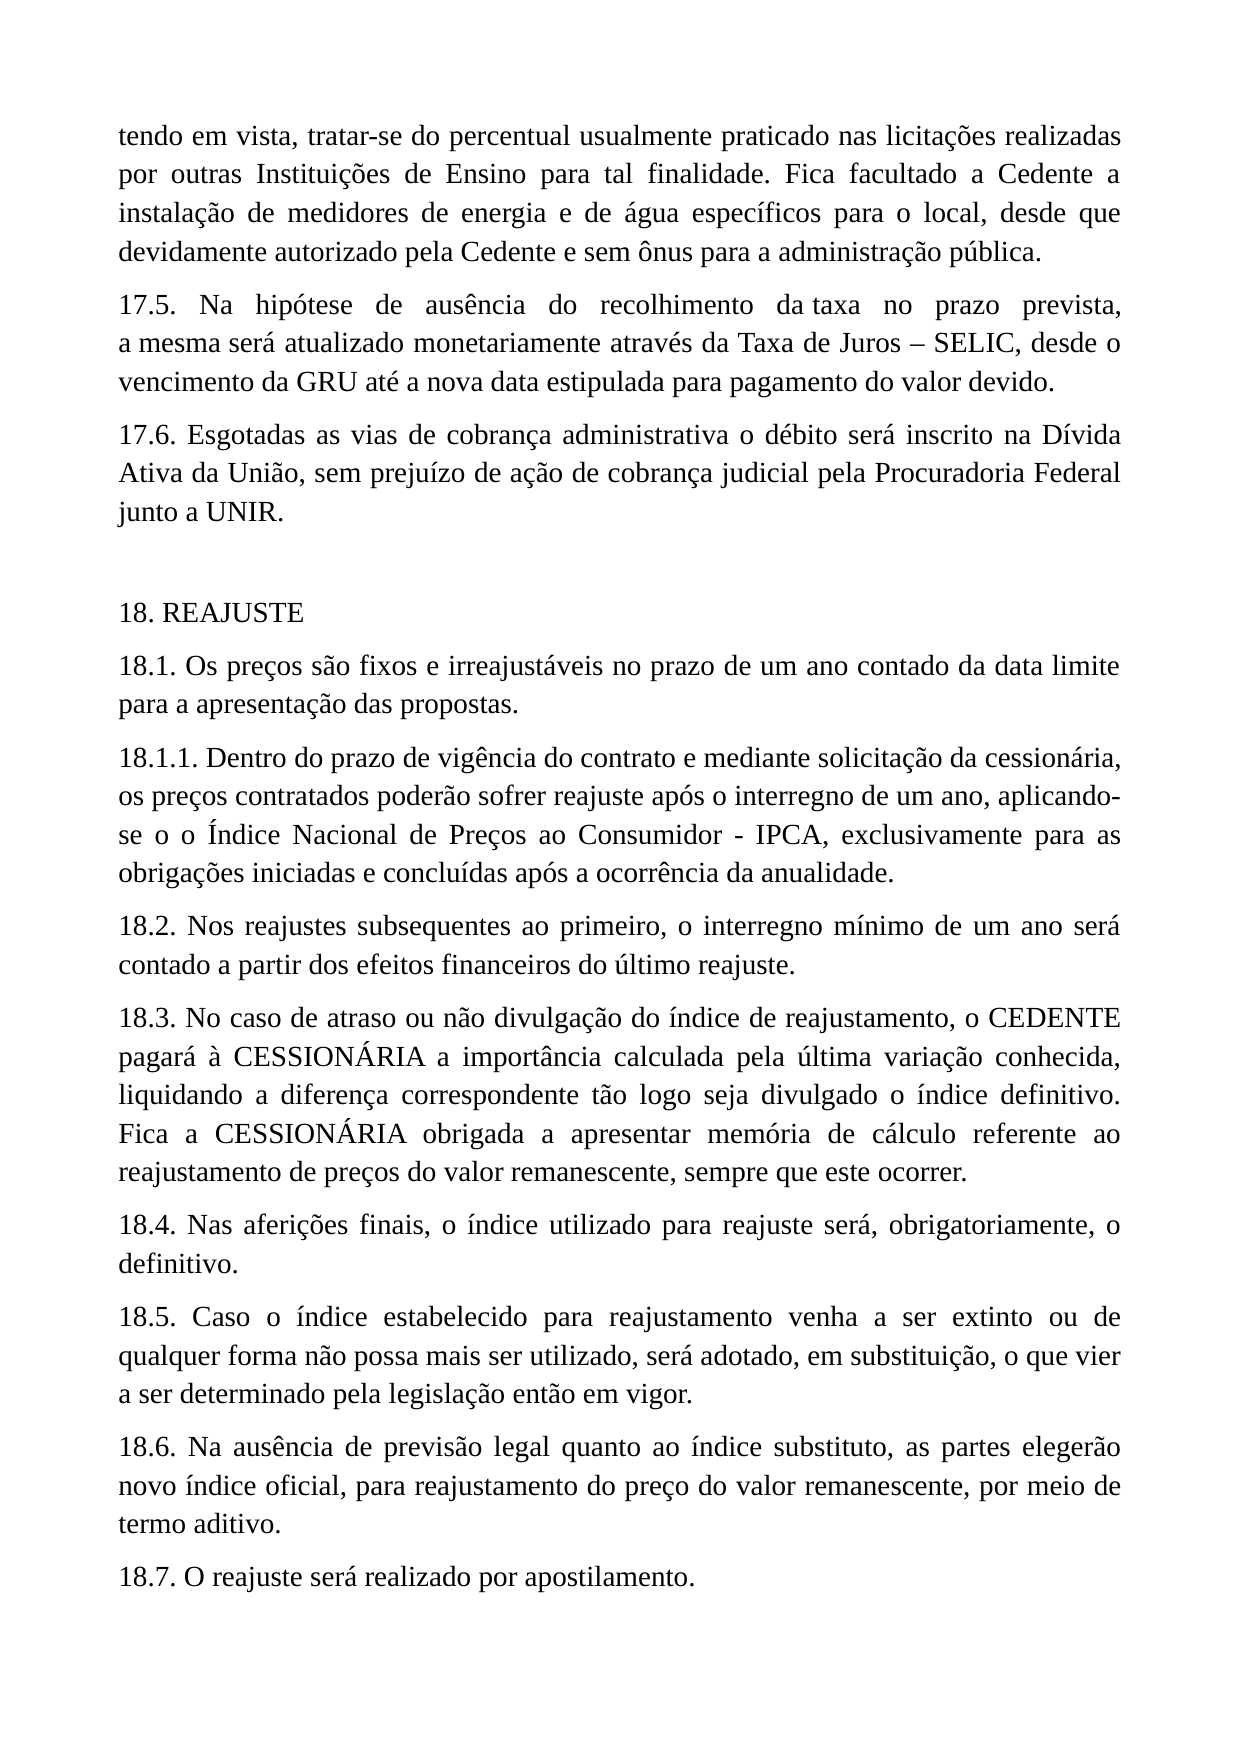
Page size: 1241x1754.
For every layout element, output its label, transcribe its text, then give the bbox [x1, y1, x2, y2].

text 18.5. Caso o índice estabelecido para reajustamento venha a ser extinto ou de qualquer forma não possa mais ser utilizado, será adotado, em substituição, o que vier a ser determinado pela legislação então em vigor. [118, 1299, 1122, 1410]
text 18.3. No caso de atraso ou não divulgação do índice de reajustamento, o CEDENTE pagará à CESSIONÁRIA a importância calculada pela última variação conhecida, liquidando a diferença correspondente tão logo seja divulgado o índice definitivo. Fica a CESSIONÁRIA obrigada a apresentar memória de cálculo referente ao reajustamento de preços do valor remanescente, sempre que este ocorrer. [118, 1000, 1122, 1188]
text 18.1.1. Dentro do prazo de vigência do contrato e mediante solicitação da cessionária, os preços contratados poderão sofrer reajuste após o interregno de um ano, aplicando-se o o Índice Nacional de Preços ao Consumidor - IPCA, exclusivamente para as obrigações iniciadas e concluídas após a ocorrência da anualidade. [118, 740, 1122, 889]
text 18.7. O reajuste será realizado por apostilamento. [118, 1559, 1122, 1593]
text 18. REAJUSTE [118, 595, 1122, 628]
text 18.4. Nas aferições finais, o índice utilizado para reajuste será, obrigatoriamente, o definitivo. [118, 1207, 1122, 1279]
text 18.2. Nos reajustes subsequentes ao primeiro, o interregno mínimo de um ano será contado a partir dos efeitos financeiros do último reajuste. [118, 908, 1122, 981]
text 17.5. Na hipótese de ausência do recolhimento da taxa no prazo prevista, a mesma será atualizado monetariamente através da Taxa de Juros – SELIC, desde o vencimento da GRU até a nova data estipulada para pagamento do valor devido. [118, 287, 1122, 397]
text 17.6. Esgotadas as vias de cobrança administrativa o débito será inscrito na Dívida Ativa da União, sem prejuízo de ação de cobrança judicial pela Procuradoria Federal junto a UNIR. [118, 417, 1122, 528]
text 18.6. Na ausência de previsão legal quanto ao índice substituto, as partes elegerão novo índice oficial, para reajustamento do preço do valor remanescente, por meio de termo aditivo. [118, 1429, 1122, 1540]
text 18.1. Os preços são fixos e irreajustáveis no prazo de um ano contado da data limite para a apresentação das propostas. [118, 648, 1122, 720]
text tendo em vista, tratar-se do percentual usualmente praticado nas licitações realizadas por outras Instituições de Ensino para tal finalidade. Fica facultado a Cedente a instalação de medidores de energia e de água específicos para o local, desde que devidamente autorizado pela Cedente e sem ônus para a administração pública. [118, 118, 1122, 267]
